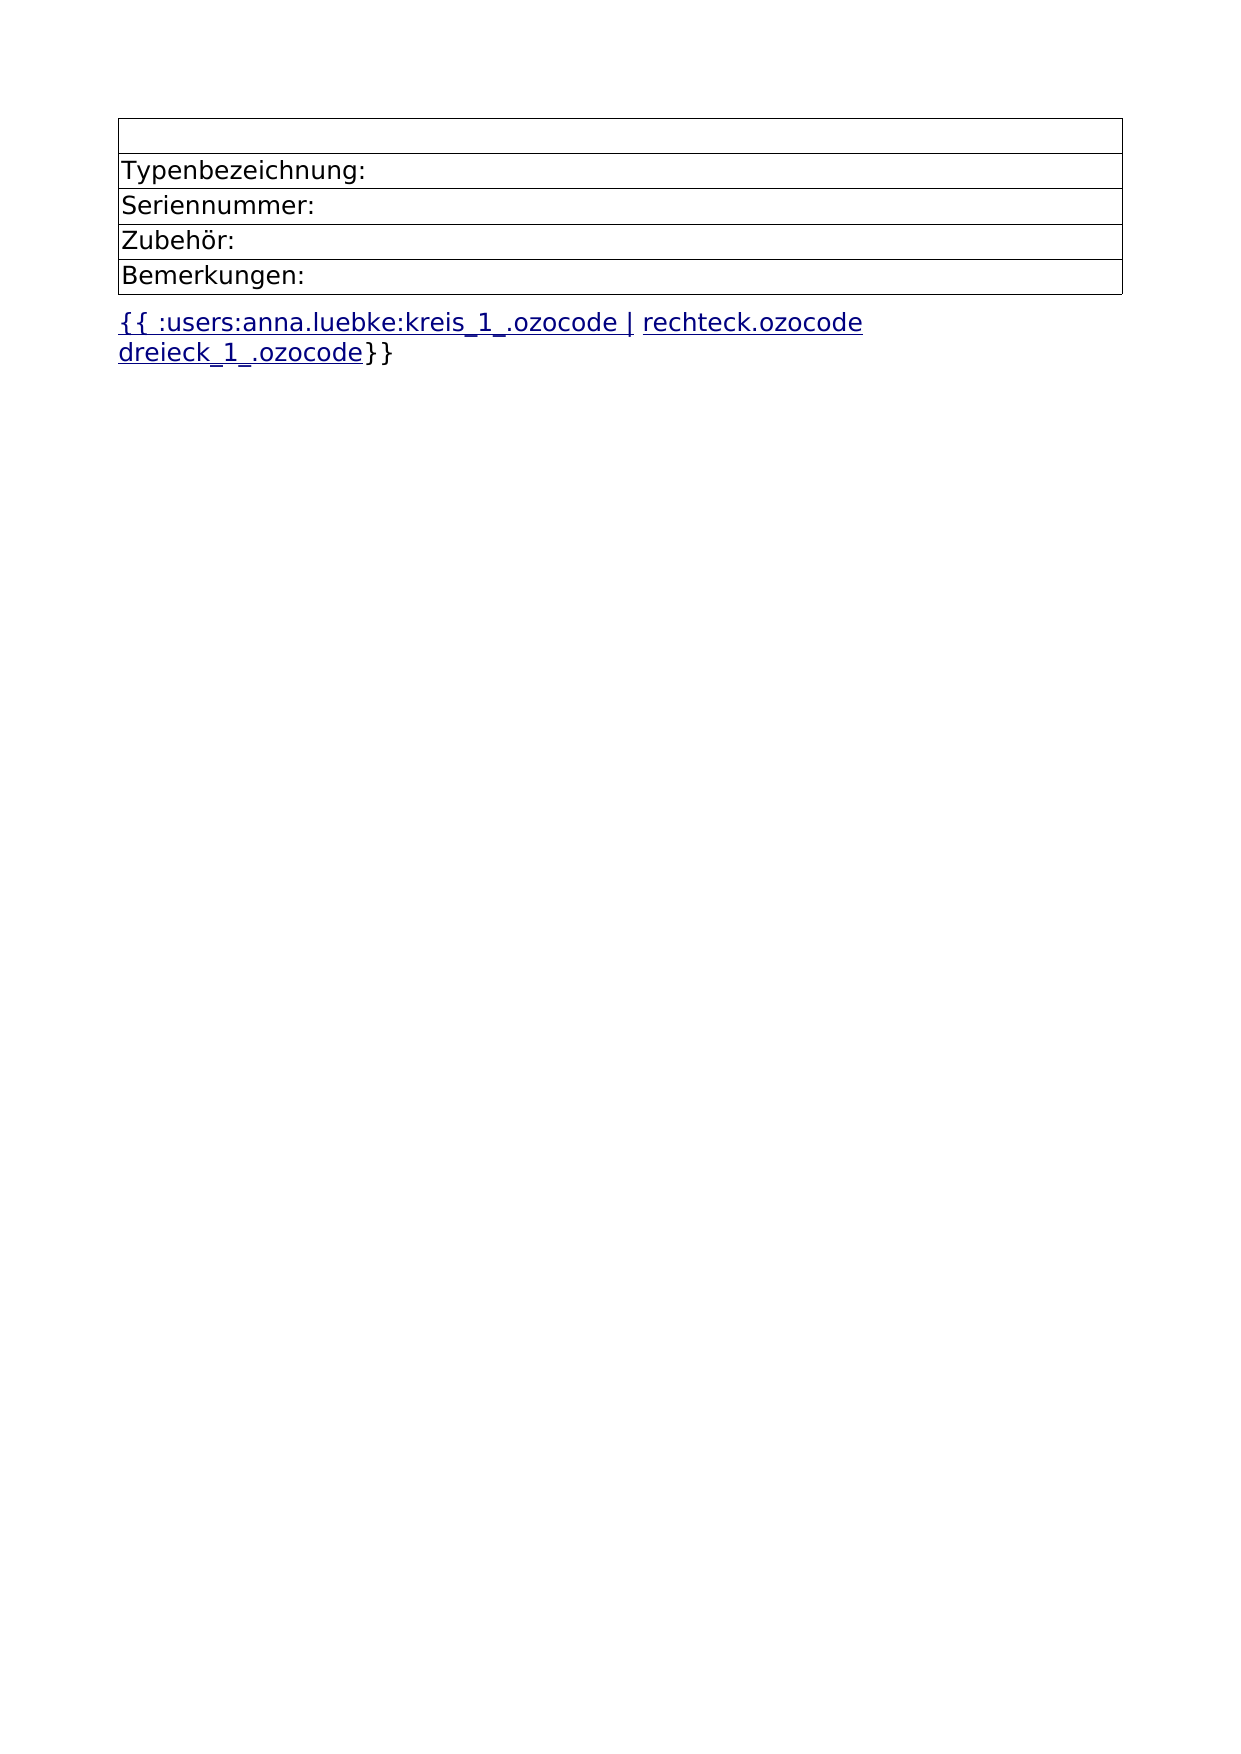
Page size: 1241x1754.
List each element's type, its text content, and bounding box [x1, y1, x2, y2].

text {{ :users:anna.luebke:kreis_1_.ozocode | rechteck.ozocode dreieck_1_.ozocode}} [118, 308, 1122, 367]
table_cell Typenbezeichnung: [119, 154, 1122, 188]
table_cell Bemerkungen: [119, 260, 1122, 294]
table_cell Seriennummer: [119, 189, 1122, 223]
table_cell Zubehör: [119, 225, 1122, 258]
table_cell [119, 119, 1122, 153]
